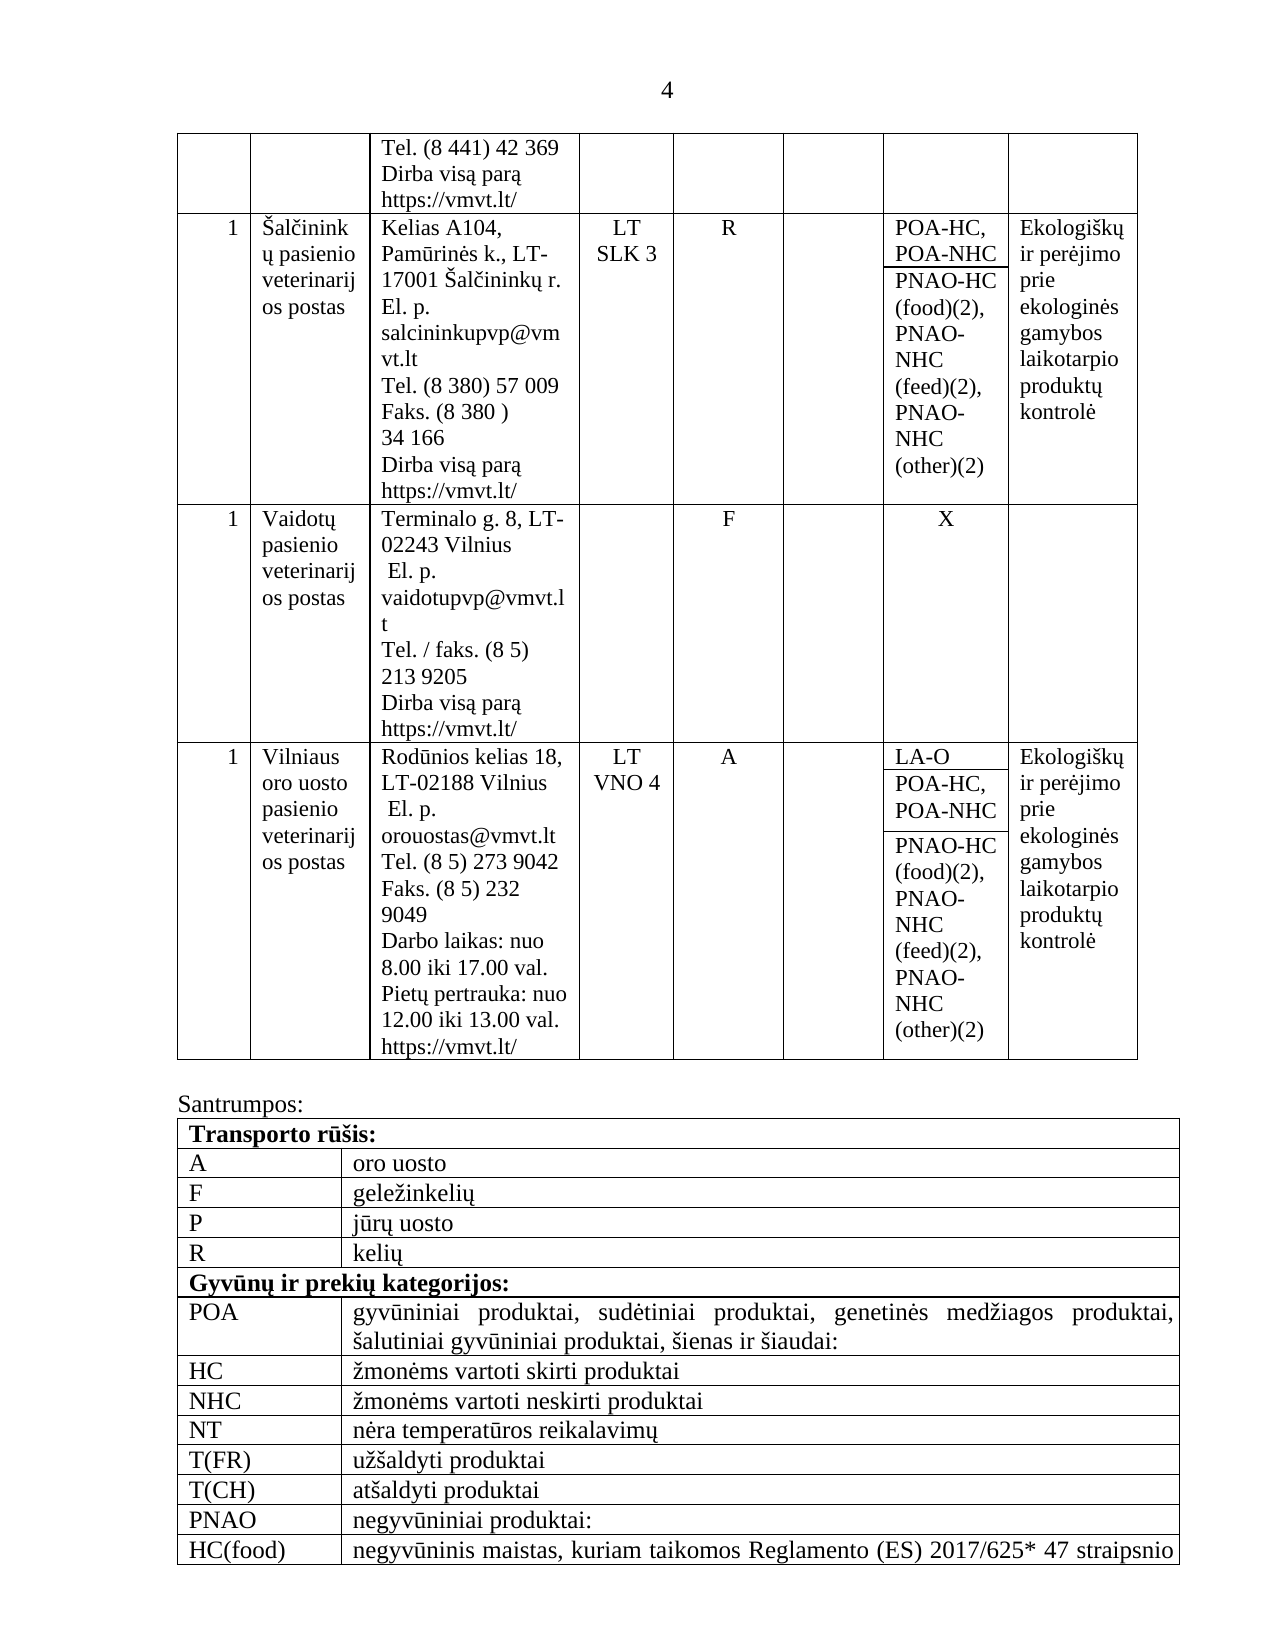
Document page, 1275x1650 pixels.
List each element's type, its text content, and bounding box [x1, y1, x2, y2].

table_cell negyvūninis maistas, kuriam taikomos Reglamento (ES) 2017/625* 47 straipsnio [342, 1535, 1179, 1563]
table_cell [784, 214, 883, 503]
table_cell [580, 134, 673, 213]
table_cell [1009, 134, 1137, 213]
table_header Transporto rūšis: [178, 1119, 1179, 1147]
table_cell HC [178, 1356, 341, 1385]
table_cell F [178, 1178, 341, 1207]
table_cell Rodūnios kelias 18, LT-02188 Vilnius El. p. orouostas@vmvt.lt Tel. (8 5) 273 9042 Faks. (8 5) 232 9049 Darbo laikas: nuo 8.00 iki 17.00 val. Pietų pertrauka: nuo 12.00 iki 13.00 val. https://vmvt.lt/ [371, 743, 579, 1059]
table_cell T(FR) [178, 1445, 341, 1474]
table_cell 10. [178, 214, 250, 503]
table_cell Tel. (8 441) 42 369 Dirba visą parą https://vmvt.lt/ [371, 134, 579, 213]
table_cell [580, 505, 673, 742]
table_cell F [674, 505, 783, 742]
table_cell POA [178, 1298, 341, 1355]
table_cell 12. [178, 743, 250, 1059]
table_cell Vaidotų pasienio veterinarijos postas [251, 505, 369, 742]
table_cell nėra temperatūros reikalavimų [342, 1416, 1179, 1444]
table_cell atšaldyti produktai [342, 1475, 1179, 1504]
table_cell LT VNO 4 [580, 743, 673, 1059]
table_cell P [178, 1208, 341, 1237]
table_cell A [674, 743, 783, 1059]
table_cell Ekologiškų ir perėjimo prie ekologinės gamybos laikotarpio produktų kontrolė [1009, 743, 1137, 1059]
table_cell jūrų uosto [342, 1208, 1179, 1237]
table_cell 11. [178, 505, 250, 742]
table_cell NHC [178, 1386, 341, 1414]
table_cell [884, 134, 1008, 213]
table_cell geležinkelių [342, 1178, 1179, 1207]
table_cell T(CH) [178, 1475, 341, 1504]
table_cell Gyvūnų ir prekių kategorijos: [178, 1268, 1179, 1296]
table_cell oro uosto [342, 1149, 1179, 1177]
table_cell [251, 134, 369, 213]
table_cell Vilniaus oro uosto pasienio veterinarijos postas [251, 743, 369, 1059]
table_cell [674, 134, 783, 213]
table_cell [784, 134, 883, 213]
table_cell Šalčininkų pasienio veterinarijos postas [251, 214, 369, 503]
table_cell Kelias A104, Pamūrinės k., LT-17001 Šalčininkų r. El. p. salcininkupvp@vmvt.lt Tel. (8 380) 57 009 Faks. (8 380 ) 34 166 Dirba visą parą https://vmvt.lt/ [371, 214, 579, 503]
table_cell žmonėms vartoti neskirti produktai [342, 1386, 1179, 1414]
table_cell PNAO-HC (food)(2), PNAO-NHC (feed)(2), PNAO-NHC (other)(2) [884, 832, 1008, 1059]
table_cell R [178, 1238, 341, 1267]
table_cell gyvūniniai produktai, sudėtiniai produktai, genetinės medžiagos produktai, šalutiniai gyvūniniai produktai, šienas ir šiaudai: [342, 1298, 1179, 1355]
table_cell [1009, 505, 1137, 742]
table_cell HC(food) [178, 1535, 341, 1563]
table_cell kelių [342, 1238, 1179, 1267]
table_cell užšaldyti produktai [342, 1445, 1179, 1474]
table_cell POA-HC, POA-NHC [884, 770, 1008, 831]
table_cell R [674, 214, 783, 503]
table_cell NT [178, 1416, 341, 1444]
text Santrumpos: [177, 1089, 1163, 1118]
table_cell X [884, 505, 1008, 742]
table_cell Ekologiškų ir perėjimo prie ekologinės gamybos laikotarpio produktų kontrolė [1009, 214, 1137, 503]
table_cell [784, 743, 883, 1059]
table_cell PNAO [178, 1505, 341, 1534]
table_cell žmonėms vartoti skirti produktai [342, 1356, 1179, 1385]
table_cell PNAO-HC (food)(2), PNAO-NHC (feed)(2), PNAO-NHC (other)(2) [884, 268, 1008, 503]
table_cell negyvūniniai produktai: [342, 1505, 1179, 1534]
table_cell POA-HC, POA-NHC [884, 214, 1008, 266]
table_cell 9. [178, 134, 250, 213]
table_cell Terminalo g. 8, LT-02243 Vilnius El. p. vaidotupvp@vmvt.lt Tel. / faks. (8 5) 213 9205 Dirba visą parą https://vmvt.lt/ [371, 505, 579, 742]
table_cell [784, 505, 883, 742]
table_cell LT SLK 3 [580, 214, 673, 503]
table_cell A [178, 1149, 341, 1177]
table_cell LA-O [884, 743, 1008, 769]
